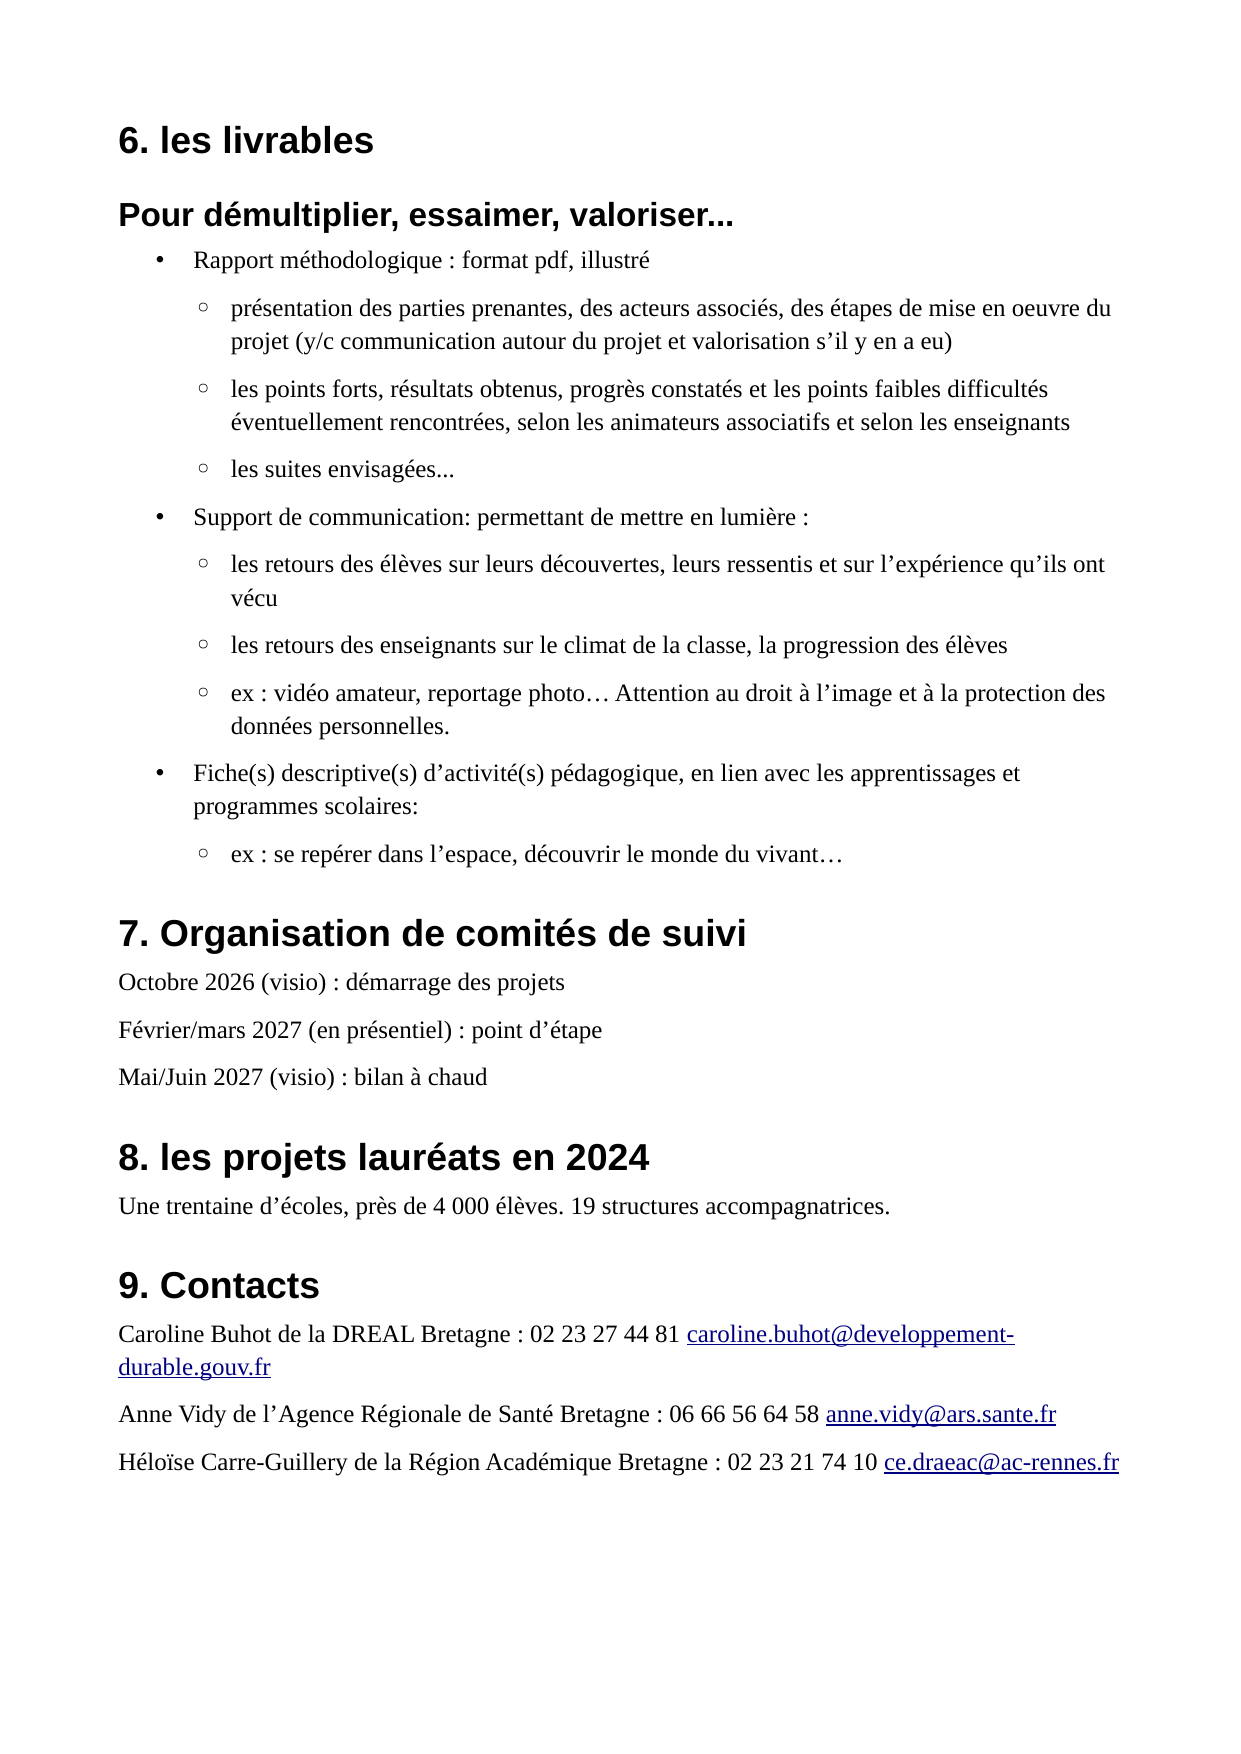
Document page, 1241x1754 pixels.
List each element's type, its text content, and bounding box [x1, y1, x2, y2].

text Anne Vidy de l’Agence Régionale de Santé Bretagne : 06 66 56 64 58 anne.vidy@ars.sante.fr [118, 1399, 1122, 1428]
text Une trentaine d’écoles, près de 4 000 élèves. 19 structures accompagnatrices. [118, 1191, 1122, 1219]
list Fiche(s) descriptive(s) d’activité(s) pédagogique, en lien avec les apprentissages et programmes scolaires: [156, 758, 1122, 820]
list les points forts, résultats obtenus, progrès constatés et les points faibles difficultés éventuellement rencontrées, selon les animateurs associatifs et selon les enseignants [193, 374, 1122, 436]
list Rapport méthodologique : format pdf, illustré [156, 246, 1122, 274]
subtitle 8. les projets lauréats en 2024 [118, 1135, 1122, 1178]
subtitle 9. Contacts [118, 1263, 1122, 1306]
subtitle 7. Organisation de comités de suivi [118, 912, 1122, 955]
text Mai/Juin 2027 (visio) : bilan à chaud [118, 1062, 1122, 1091]
text Octobre 2026 (visio) : démarrage des projets [118, 967, 1122, 996]
list ex : vidéo amateur, reportage photo… Attention au droit à l’image et à la protection des données personnelles. [193, 678, 1122, 739]
subtitle 6. les livrables [118, 118, 1122, 161]
list Support de communication: permettant de mettre en lumière : [156, 502, 1122, 531]
text Février/mars 2027 (en présentiel) : point d’étape [118, 1015, 1122, 1044]
list les suites envisagées... [193, 454, 1122, 483]
text Caroline Buhot de la DREAL Bretagne : 02 23 27 44 81 caroline.buhot@developpement-durable.gouv.fr [118, 1319, 1122, 1381]
list ex : se repérer dans l’espace, découvrir le monde du vivant… [193, 839, 1122, 868]
subtitle Pour démultiplier, essaimer, valoriser... [118, 194, 1122, 233]
list les retours des enseignants sur le climat de la classe, la progression des élèves [193, 630, 1122, 659]
list les retours des élèves sur leurs découvertes, leurs ressentis et sur l’expérience qu’ils ont vécu [193, 549, 1122, 611]
list présentation des parties prenantes, des acteurs associés, des étapes de mise en oeuvre du projet (y/c communication autour du projet et valorisation s’il y en a eu) [193, 293, 1122, 355]
text Héloïse Carre-Guillery de la Région Académique Bretagne : 02 23 21 74 10 ce.draeac@ac-rennes.fr [118, 1447, 1122, 1476]
